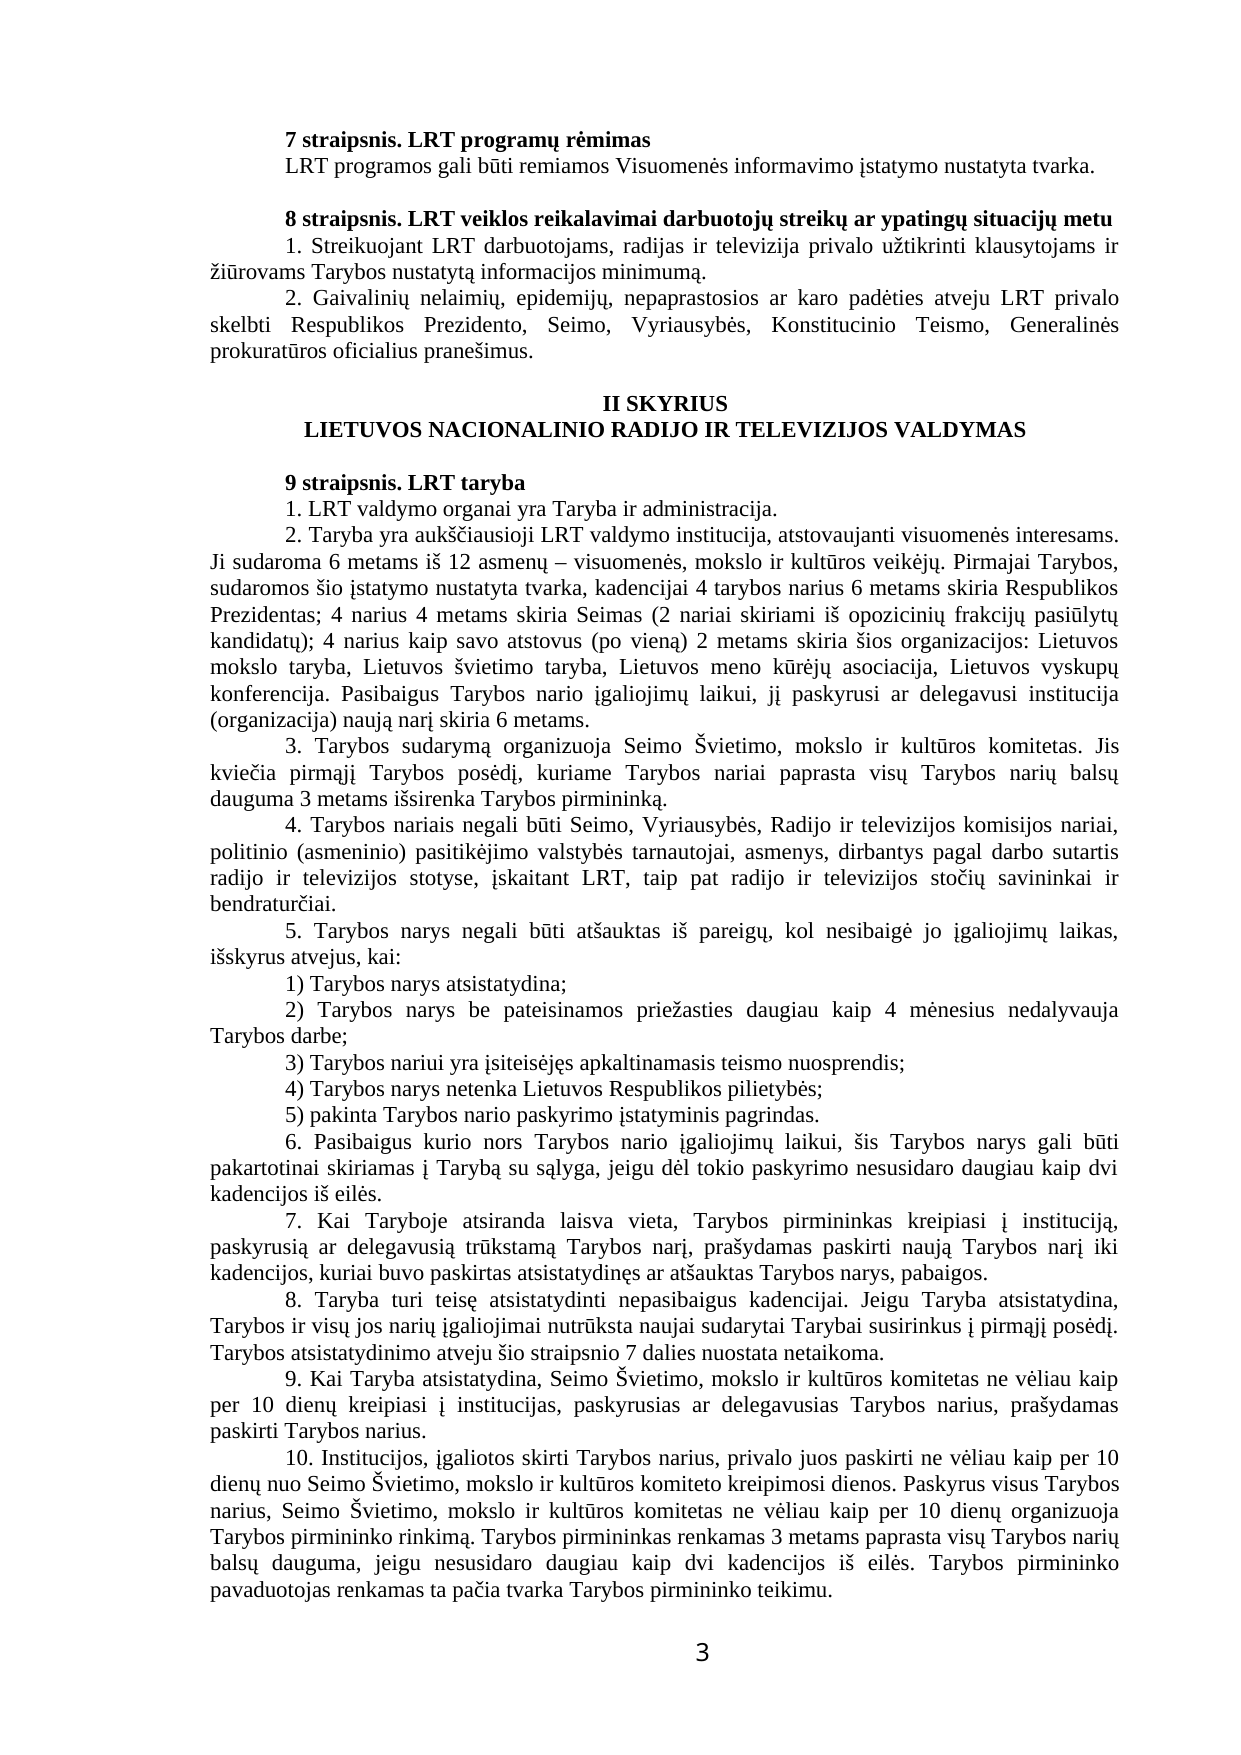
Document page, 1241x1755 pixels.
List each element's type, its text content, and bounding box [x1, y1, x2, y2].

text LRT programos gali būti remiamos Visuomenės informavimo įstatymo nustatyta tvarka. [210, 153, 1120, 179]
text 7. Kai Taryboje atsiranda laisva vieta, Tarybos pirmininkas kreipiasi į instituciją, paskyrusią ar delegavusią trūkstamą Tarybos narį, prašydamas paskirti naują Tarybos narį iki kadencijos, kuriai buvo paskirtas atsistatydinęs ar atšauktas Tarybos narys, pabaigos. [210, 1207, 1120, 1286]
text 6. Pasibaigus kurio nors Tarybos nario įgaliojimų laikui, šis Tarybos narys gali būti pakartotinai skiriamas į Tarybą su sąlyga, jeigu dėl tokio paskyrimo nesusidaro daugiau kaip dvi kadencijos iš eilės. [210, 1128, 1120, 1207]
text 7 straipsnis. LRT programų rėmimas [210, 126, 1120, 153]
text 4) Tarybos narys netenka Lietuvos Respublikos pilietybės; [210, 1075, 1120, 1101]
text 10. Institucijos, įgaliotos skirti Tarybos narius, privalo juos paskirti ne vėliau kaip per 10 dienų nuo Seimo Švietimo, mokslo ir kultūros komiteto kreipimosi dienos. Paskyrus visus Tarybos narius, Seimo Švietimo, mokslo ir kultūros komitetas ne vėliau kaip per 10 dienų organizuoja Tarybos pirmininko rinkimą. Tarybos pirmininkas renkamas 3 metams paprasta visų Tarybos narių balsų dauguma, jeigu nesusidaro daugiau kaip dvi kadencijos iš eilės. Tarybos pirmininko pavaduotojas renkamas ta pačia tvarka Tarybos pirmininko teikimu. [210, 1444, 1120, 1602]
text 8. Taryba turi teisę atsistatydinti nepasibaigus kadencijai. Jeigu Taryba atsistatydina, Tarybos ir visų jos narių įgaliojimai nutrūksta naujai sudarytai Tarybai susirinkus į pirmąjį posėdį. Tarybos atsistatydinimo atveju šio straipsnio 7 dalies nuostata netaikoma. [210, 1286, 1120, 1365]
text 1. Streikuojant LRT darbuotojams, radijas ir televizija privalo užtikrinti klausytojams ir žiūrovams Tarybos nustatytą informacijos minimumą. [210, 232, 1120, 284]
text 1. LRT valdymo organai yra Taryba ir administracija. [210, 495, 1120, 522]
text 2. Gaivalinių nelaimių, epidemijų, nepaprastosios ar karo padėties atveju LRT privalo skelbti Respublikos Prezidento, Seimo, Vyriausybės, Konstitucinio Teismo, Generalinės prokuratūros oficialius pranešimus. [210, 284, 1120, 363]
text 3) Tarybos nariui yra įsiteisėjęs apkaltinamasis teismo nuosprendis; [210, 1049, 1120, 1075]
text 2) Tarybos narys be pateisinamos priežasties daugiau kaip 4 mėnesius nedalyvauja Tarybos darbe; [210, 996, 1120, 1049]
text LIETUVOS NACIONALINIO RADIJO IR TELEVIZIJOS VALDYMAS [210, 416, 1120, 442]
text 4. Tarybos nariais negali būti Seimo, Vyriausybės, Radijo ir televizijos komisijos nariai, politinio (asmeninio) pasitikėjimo valstybės tarnautojai, asmenys, dirbantys pagal darbo sutartis radijo ir televizijos stotyse, įskaitant LRT, taip pat radijo ir televizijos stočių savininkai ir bendraturčiai. [210, 811, 1120, 917]
text 5) pakinta Tarybos nario paskyrimo įstatyminis pagrindas. [210, 1101, 1120, 1128]
text 2. Taryba yra aukščiausioji LRT valdymo institucija, atstovaujanti visuomenės interesams. Ji sudaroma 6 metams iš 12 asmenų – visuomenės, mokslo ir kultūros veikėjų. Pirmajai Tarybos, sudaromos šio įstatymo nustatyta tvarka, kadencijai 4 tarybos narius 6 metams skiria Respublikos Prezidentas; 4 narius 4 metams skiria Seimas (2 nariai skiriami iš opozicinių frakcijų pasiūlytų kandidatų); 4 narius kaip savo atstovus (po vieną) 2 metams skiria šios organizacijos: Lietuvos mokslo taryba, Lietuvos švietimo taryba, Lietuvos meno kūrėjų asociacija, Lietuvos vyskupų konferencija. Pasibaigus Tarybos nario įgaliojimų laikui, jį paskyrusi ar delegavusi institucija (organizacija) naują narį skiria 6 metams. [210, 522, 1120, 732]
text 8 straipsnis. LRT veiklos reikalavimai darbuotojų streikų ar ypatingų situacijų metu [285, 205, 1120, 232]
text 5. Tarybos narys negali būti atšauktas iš pareigų, kol nesibaigė jo įgaliojimų laikas, išskyrus atvejus, kai: [210, 917, 1120, 969]
text 1) Tarybos narys atsistatydina; [210, 969, 1120, 996]
text II SKYRIUS [210, 390, 1120, 416]
text 9. Kai Taryba atsistatydina, Seimo Švietimo, mokslo ir kultūros komitetas ne vėliau kaip per 10 dienų kreipiasi į institucijas, paskyrusias ar delegavusias Tarybos narius, prašydamas paskirti Tarybos narius. [210, 1365, 1120, 1444]
text 3. Tarybos sudarymą organizuoja Seimo Švietimo, mokslo ir kultūros komitetas. Jis kviečia pirmąjį Tarybos posėdį, kuriame Tarybos nariai paprasta visų Tarybos narių balsų dauguma 3 metams išsirenka Tarybos pirmininką. [210, 732, 1120, 811]
text 9 straipsnis. LRT taryba [210, 469, 1120, 495]
